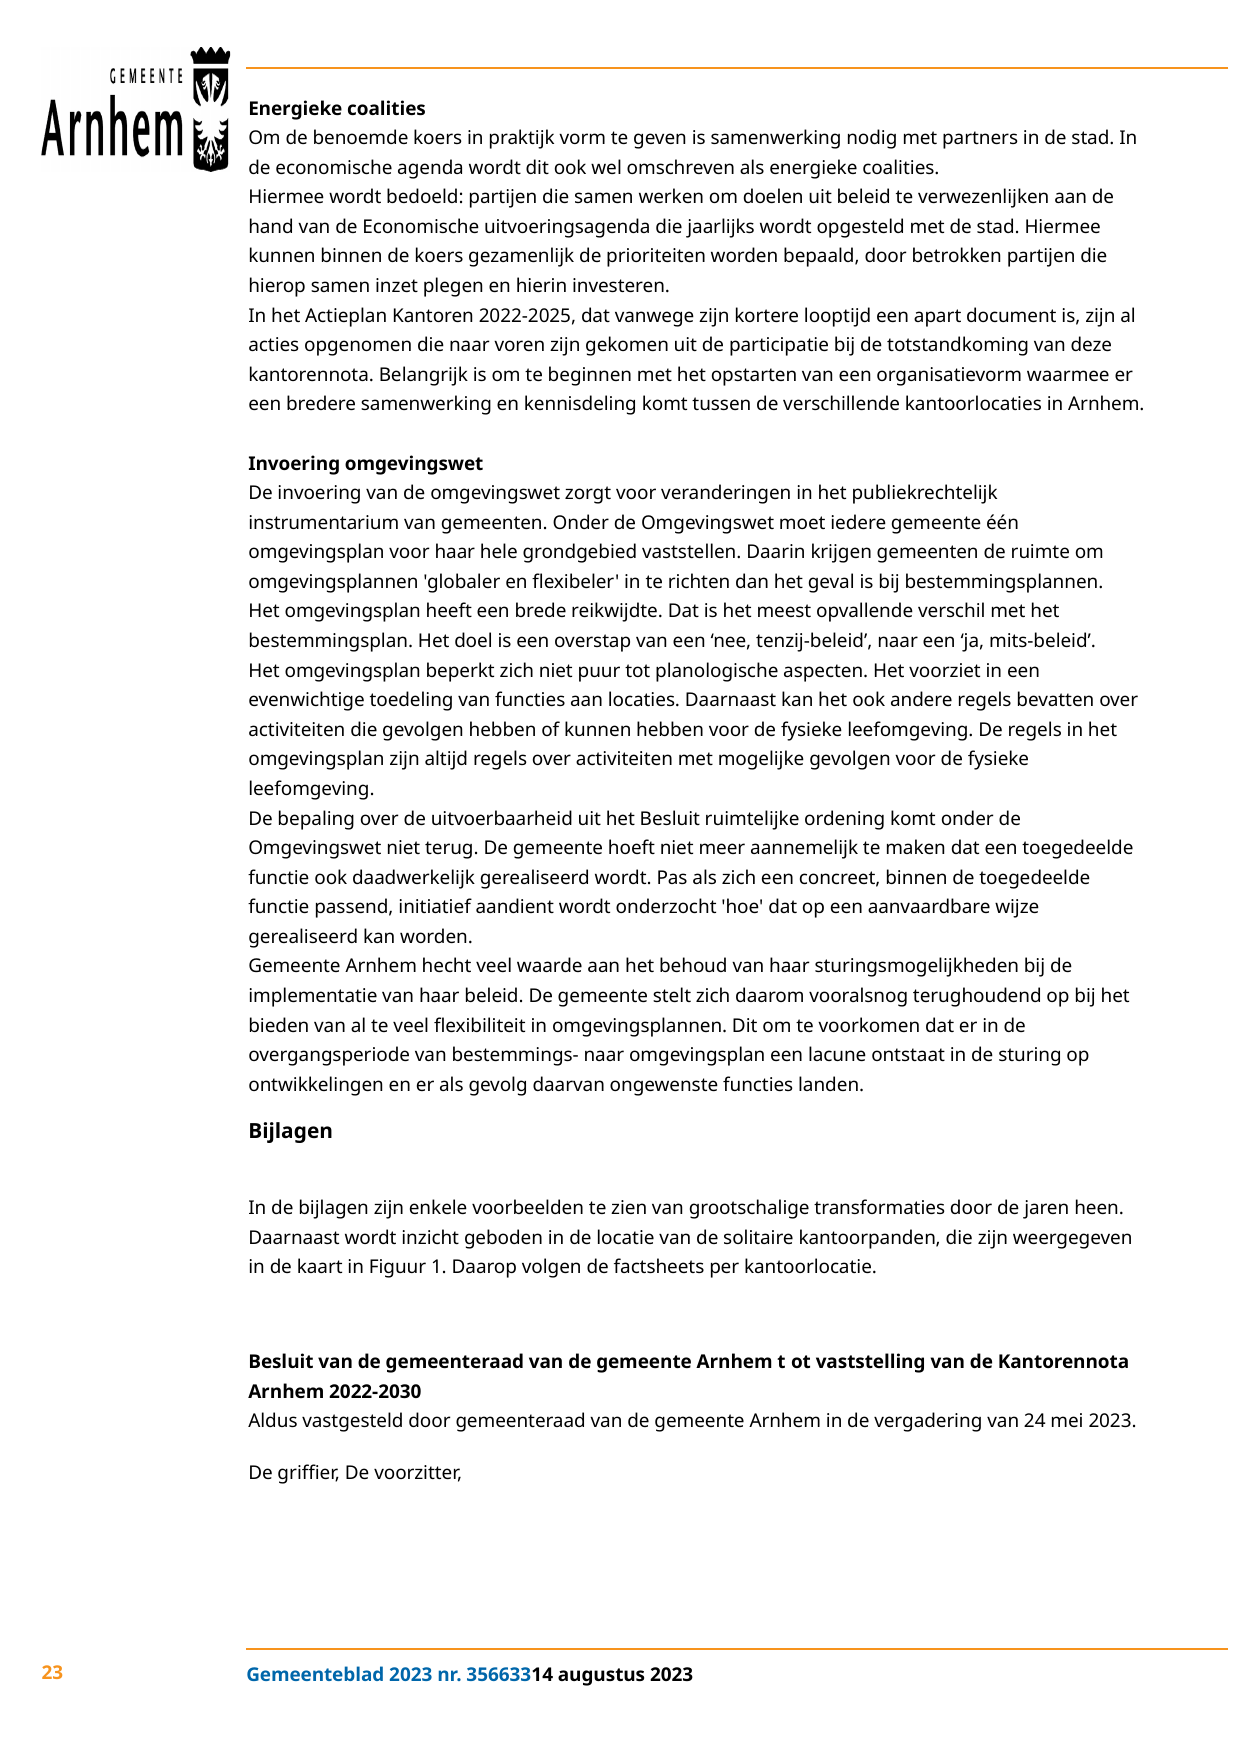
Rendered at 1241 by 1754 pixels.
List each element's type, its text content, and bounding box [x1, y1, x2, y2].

text De invoering van de omgevingswet zorgt voor veranderingen in het publiekrechtelijk instrumentarium van gemeenten. Onder de Omgevingswet moet iedere gemeente één omgevingsplan voor haar hele grondgebied vaststellen. Daarin krijgen gemeenten de ruimte om omgevingsplannen 'globaler en flexibeler' in te richten dan het geval is bij bestemmingsplannen. [248, 479, 1152, 594]
text Bijlagen [248, 1117, 1152, 1145]
text Besluit van de gemeenteraad van de gemeente Arnhem t ot vaststelling van de Kantorennota Arnhem 2022-2030 [248, 1348, 1152, 1404]
text Invoering omgevingswet [248, 450, 1152, 476]
text Het omgevingsplan beperkt zich niet puur tot planologische aspecten. Het voorziet in een evenwichtige toedeling van functies aan locaties. Daarnaast kan het ook andere regels bevatten over activiteiten die gevolgen hebben of kunnen hebben voor de fysieke leefomgeving. De regels in het omgevingsplan zijn altijd regels over activiteiten met mogelijke gevolgen voor de fysieke leefomgeving. [248, 657, 1152, 801]
text Energieke coalities [248, 95, 1152, 121]
text In het Actieplan Kantoren 2022-2025, dat vanwege zijn kortere looptijd een apart document is, zijn al acties opgenomen die naar voren zijn gekomen uit de participatie bij de totstandkoming van deze kantorennota. Belangrijk is om te beginnen met het opstarten van een organisatievorm waarmee er een bredere samenwerking en kennisdeling komt tussen de verschillende kantoorlocaties in Arnhem. [248, 302, 1152, 416]
text Het omgevingsplan heeft een brede reikwijdte. Dat is het meest opvallende verschil met het bestemmingsplan. Het doel is een overstap van een ‘nee, tenzij-beleid’, naar een ‘ja, mits-beleid’. [248, 598, 1152, 653]
text De bepaling over de uitvoerbaarheid uit het Besluit ruimtelijke ordening komt onder de Omgevingswet niet terug. De gemeente hoeft niet meer aannemelijk te maken dat een toegedeelde functie ook daadwerkelijk gerealiseerd wordt. Pas als zich een concreet, binnen de toegedeelde functie passend, initiatief aandient wordt onderzocht 'hoe' dat op een aanvaardbare wijze gerealiseerd kan worden. [248, 805, 1152, 949]
text De griffier, De voorzitter, [248, 1459, 1152, 1485]
picture [41, 47, 231, 172]
text In de bijlagen zijn enkele voorbeelden te zien van grootschalige transformaties door de jaren heen. Daarnaast wordt inzicht geboden in de locatie van de solitaire kantoorpanden, die zijn weergegeven in de kaart in Figuur 1. Daarop volgen de factsheets per kantoorlocatie. [248, 1194, 1152, 1279]
text Hiermee wordt bedoeld: partijen die samen werken om doelen uit beleid te verwezenlijken aan de hand van de Economische uitvoeringsagenda die jaarlijks wordt opgesteld met de stad. Hiermee kunnen binnen de koers gezamenlijk de prioriteiten worden bepaald, door betrokken partijen die hierop samen inzet plegen en hierin investeren. [248, 183, 1152, 298]
text Om de benoemde koers in praktijk vorm te geven is samenwerking nodig met partners in de stad. In de economische agenda wordt dit ook wel omschreven als energieke coalities. [248, 124, 1152, 180]
text Gemeente Arnhem hecht veel waarde aan het behoud van haar sturingsmogelijkheden bij de implementatie van haar beleid. De gemeente stelt zich daarom vooralsnog terughoudend op bij het bieden van al te veel flexibiliteit in omgevingsplannen. Dit om te voorkomen dat er in de overgangsperiode van bestemmings- naar omgevingsplan een lacune ontstaat in de sturing op ontwikkelingen en er als gevolg daarvan ongewenste functies landen. [248, 953, 1152, 1097]
text Aldus vastgesteld door gemeenteraad van de gemeente Arnhem in de vergadering van 24 mei 2023. [248, 1408, 1152, 1433]
